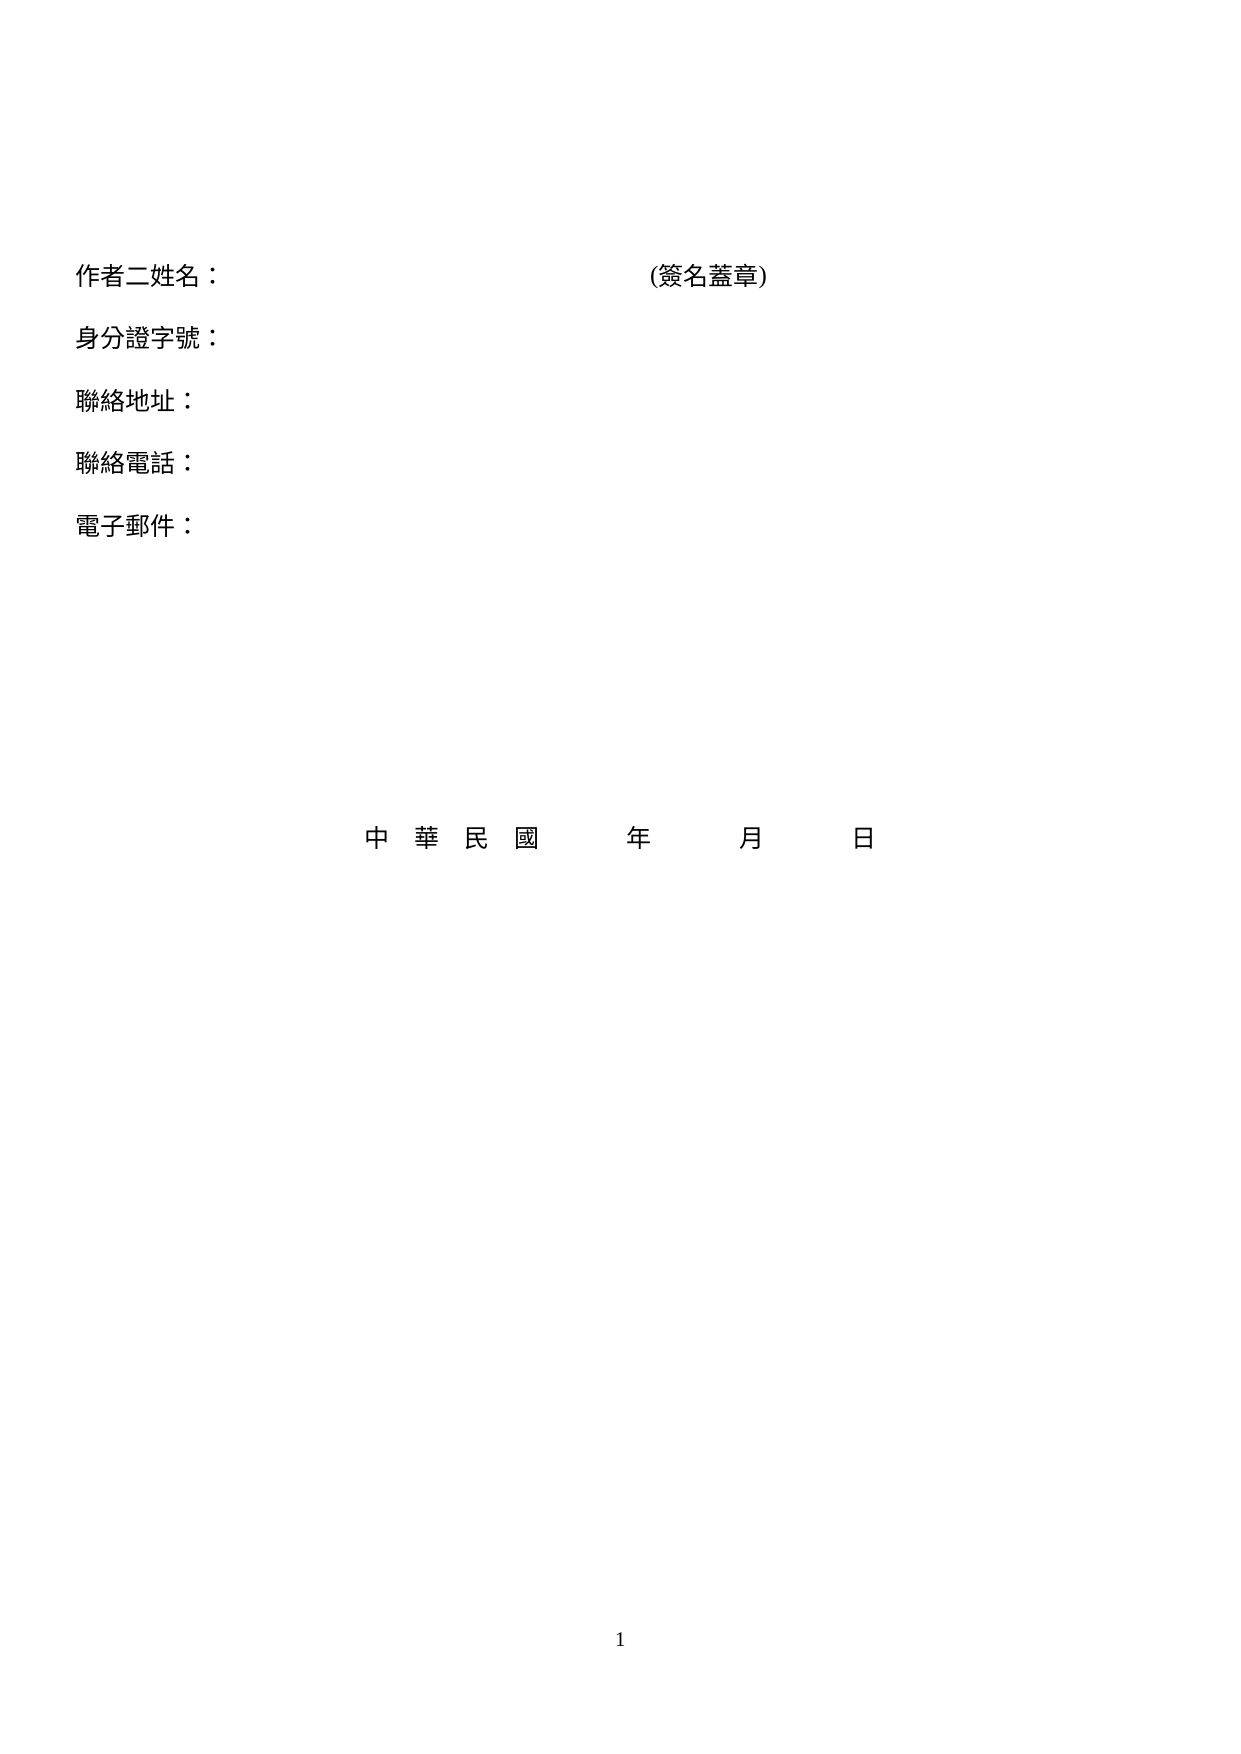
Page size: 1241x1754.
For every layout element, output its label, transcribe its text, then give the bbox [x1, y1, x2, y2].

text 電子郵件： [75, 483, 1165, 545]
text 中 華 民 國 年 月 日 [75, 795, 1165, 858]
text 聯絡電話： [75, 420, 1165, 483]
text 聯絡地址： [75, 358, 1165, 420]
text 作者二姓名： (簽名蓋章) [75, 233, 1165, 295]
text 身分證字號： [75, 295, 1165, 358]
